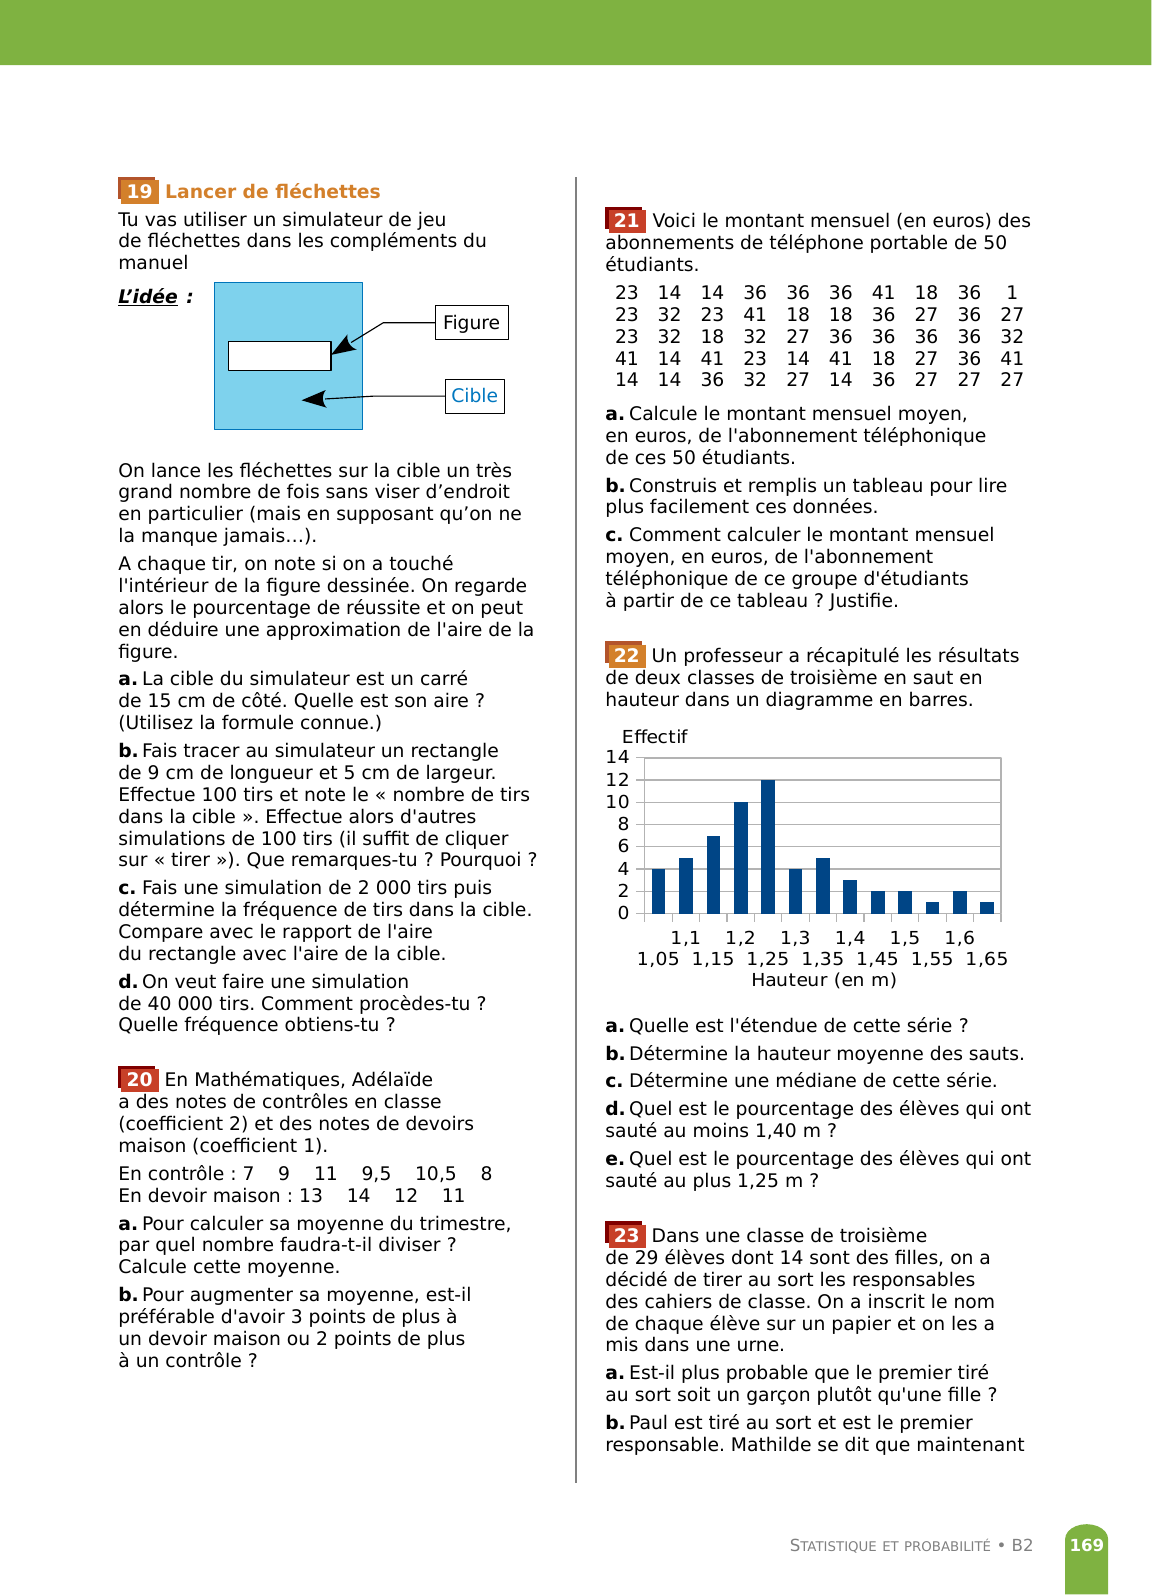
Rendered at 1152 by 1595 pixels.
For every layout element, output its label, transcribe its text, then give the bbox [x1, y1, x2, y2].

table_header 36 [734, 282, 776, 304]
table_cell 18 [776, 304, 819, 326]
subtitle Dans une classe de troisième de 29 élèves dont 14 sont des filles, on a décidé de tirer au sort les responsables des cahiers de classe. On a inscrit le nom de chaque élève sur un papier et on les a mis dans une urne. [605, 1221, 1033, 1356]
table_cell 36 [948, 304, 991, 326]
list Comment calculer le montant mensuel moyen, en euros, de l'abonnement téléphonique de ce groupe d'étudiants à partir de ce tableau ? Justifie. [605, 524, 1033, 612]
list En devoir maison : 13 14 12 11 [118, 1185, 546, 1207]
table_cell 32 [991, 326, 1033, 347]
table_cell 41 [819, 348, 862, 369]
list En contrôle : 7 9 11 9,5 10,5 8 [118, 1163, 546, 1185]
table_cell 36 [819, 326, 862, 347]
list Pour augmenter sa moyenne, est-il préférable d'avoir 3 points de plus à un devoir maison ou 2 points de plus à un contrôle ? [118, 1284, 546, 1372]
table_cell 23 [691, 304, 734, 326]
list [363, 286, 546, 308]
table_cell 27 [905, 304, 948, 326]
table_cell 36 [862, 326, 905, 347]
table_header 41 [862, 282, 905, 304]
list Fais tracer au simulateur un rectangle de 9 cm de longueur et 5 cm de largeur. Effectue 100 tirs et note le « nombre de tirs dans la cible ». Effectue alors d'autres simulations de 100 tirs (il suffit de cliquer sur « tirer »). Que remarques-tu ? Pourquoi ? [118, 740, 546, 871]
subtitle Voici le montant mensuel (en euros) des abonnements de téléphone portable de 50 étudiants. [605, 207, 1033, 276]
subtitle Tu vas utiliser un simulateur de jeu de fléchettes dans les compléments du manuel [118, 209, 546, 274]
list Pour calculer sa moyenne du trimestre, par quel nombre faudra-t-il diviser ? Calcule cette moyenne. [118, 1213, 546, 1278]
list On veut faire une simulation de 40 000 tirs. Comment procèdes-tu ? Quelle fréquence obtiens-tu ? [118, 971, 546, 1036]
table_cell 14 [648, 348, 691, 369]
table_cell 23 [605, 304, 648, 326]
table_cell 23 [605, 326, 648, 347]
table_header 36 [819, 282, 862, 304]
table_header 14 [691, 282, 734, 304]
table_cell 27 [776, 326, 819, 347]
table_cell 36 [862, 369, 905, 391]
subtitle Détermine la hauteur moyenne des sauts. [605, 1043, 1033, 1064]
table_cell 32 [734, 369, 776, 391]
list Calcule le montant mensuel moyen, en euros, de l'abonnement téléphonique de ces 50 étudiants. [605, 403, 1033, 469]
table_cell 32 [648, 304, 691, 326]
text A chaque tir, on note si on a touché l'intérieur de la figure dessinée. On regarde alors le pourcentage de réussite et on peut en déduire une approximation de l'aire de la figure. [118, 553, 546, 662]
table_cell 41 [991, 348, 1033, 369]
table_cell 18 [862, 348, 905, 369]
table_header 1 [991, 282, 1033, 304]
table_cell 32 [648, 326, 691, 347]
table_cell 32 [734, 326, 776, 347]
table_cell 36 [862, 304, 905, 326]
table_cell 18 [691, 326, 734, 347]
table_cell 27 [776, 369, 819, 391]
subtitle Paul est tiré au sort et est le premier responsable. Mathilde se dit que maintenant [605, 1412, 1033, 1456]
subtitle Quel est le pourcentage des élèves qui ont sauté au plus 1,25 m ? [605, 1148, 1033, 1192]
list Fais une simulation de 2 000 tirs puis détermine la fréquence de tirs dans la cible. Compare avec le rapport de l'aire du rectangle avec l'aire de la cible. [118, 877, 546, 965]
subtitle En Mathématiques, Adélaïde a des notes de contrôles en classe (coefficient 2) et des notes de devoirs maison (coefficient 1). [118, 1066, 546, 1157]
table_cell 41 [605, 348, 648, 369]
list La cible du simulateur est un carré de 15 cm de côté. Quelle est son aire ? (Utilisez la formule connue.) [118, 668, 546, 734]
subtitle Lancer de fléchettes [155, 177, 546, 203]
table_cell 14 [776, 348, 819, 369]
table_cell 18 [819, 304, 862, 326]
table_header 23 [605, 282, 648, 304]
subtitle Détermine une médiane de cette série. [605, 1071, 1033, 1092]
table_cell 36 [691, 369, 734, 391]
table_cell 36 [948, 326, 991, 347]
subtitle Quelle est l'étendue de cette série ? [605, 1015, 1033, 1037]
table_cell 27 [905, 348, 948, 369]
table_cell 14 [648, 369, 691, 391]
table_cell 41 [734, 304, 776, 326]
table_cell 27 [991, 304, 1033, 326]
table_header 36 [776, 282, 819, 304]
subtitle Est-il plus probable que le premier tiré au sort soit un garçon plutôt qu'une fille ? [605, 1362, 1033, 1406]
table_cell 27 [948, 369, 991, 391]
subtitle Un professeur a récapitulé les résultats de deux classes de troisième en saut en hauteur dans un diagramme en barres. [605, 641, 1033, 711]
table_header 18 [905, 282, 948, 304]
list On lance les fléchettes sur la cible un très grand nombre de fois sans viser d’endroit en particulier (mais en supposant qu’on ne la manque jamais…). [118, 460, 546, 547]
list L’idée : [118, 286, 214, 308]
table_cell 36 [905, 326, 948, 347]
table_cell 41 [691, 348, 734, 369]
table_cell 14 [819, 369, 862, 391]
table_header 14 [648, 282, 691, 304]
table_cell 27 [905, 369, 948, 391]
table_cell 36 [948, 348, 991, 369]
subtitle Quel est le pourcentage des élèves qui ont sauté au moins 1,40 m ? [605, 1098, 1033, 1142]
table_header 36 [948, 282, 991, 304]
table_cell 23 [734, 348, 776, 369]
table_cell 14 [605, 369, 648, 391]
table_cell 27 [991, 369, 1033, 391]
list Construis et remplis un tableau pour lire plus facilement ces données. [605, 474, 1033, 518]
